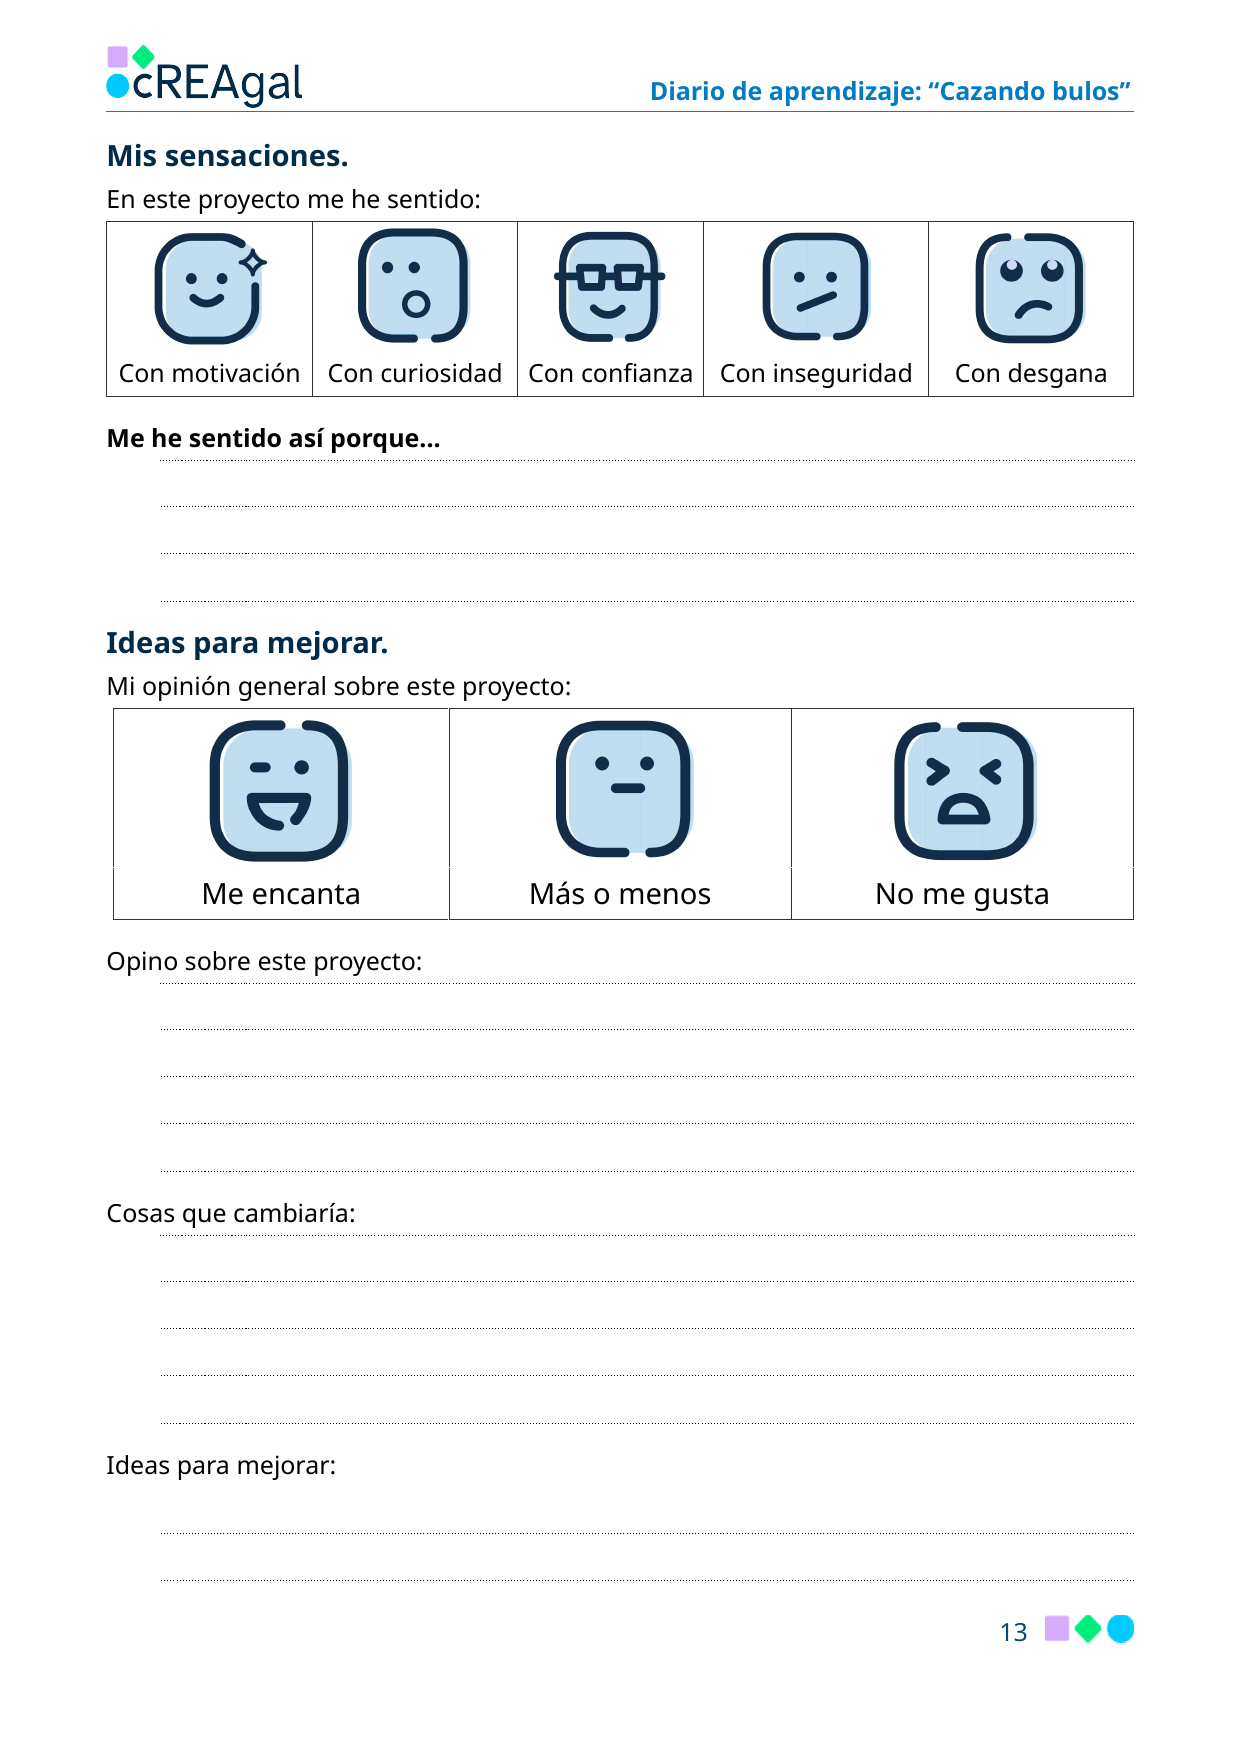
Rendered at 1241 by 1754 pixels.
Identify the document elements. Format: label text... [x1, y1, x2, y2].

table_header [518, 222, 703, 350]
text Mi opinión general sobre este proyecto: [106, 668, 1134, 702]
table_cell [246, 1376, 1134, 1424]
table_header [450, 709, 791, 867]
table_cell Con motivación [107, 350, 312, 396]
table_cell [160, 1329, 246, 1376]
picture [757, 227, 876, 346]
picture [1128, 1615, 1135, 1625]
table_header [792, 709, 1133, 867]
table_header [160, 460, 246, 507]
table_header [160, 983, 246, 1030]
picture [150, 227, 269, 346]
table_cell [246, 507, 1134, 554]
table_cell No me gusta [792, 868, 1133, 919]
table_header [160, 1486, 1134, 1534]
table_cell [246, 1329, 1134, 1376]
picture [355, 227, 474, 346]
picture [204, 714, 358, 868]
table_header [246, 1235, 1134, 1282]
table_cell [246, 1282, 1134, 1329]
picture [885, 714, 1039, 868]
table_cell Con inseguridad [704, 350, 928, 396]
picture [106, 45, 302, 108]
table_cell Con confianza [518, 350, 703, 396]
table_cell [160, 1124, 246, 1172]
table_cell [160, 507, 246, 554]
table_cell [160, 1077, 246, 1124]
table_cell Me encanta [114, 868, 448, 919]
table_header [313, 222, 517, 350]
table_cell [246, 554, 1134, 602]
picture [551, 716, 698, 864]
table_header [246, 460, 1134, 507]
text Me he sentido así porque... [106, 421, 1134, 455]
table_header [160, 1235, 246, 1282]
picture [1124, 1631, 1135, 1643]
table_cell [160, 1282, 246, 1329]
subtitle Mis sensaciones. [106, 135, 1134, 175]
table_header [107, 222, 312, 350]
picture [1045, 1615, 1118, 1643]
table_cell [246, 1124, 1134, 1172]
table_header [704, 222, 928, 350]
table_cell [160, 1376, 246, 1424]
table_header [246, 983, 1134, 1030]
table_cell [160, 1534, 1134, 1581]
table_cell [246, 1077, 1134, 1124]
text En este proyecto me he sentido: [106, 181, 1134, 215]
picture [972, 227, 1091, 346]
table_cell Con curiosidad [313, 350, 517, 396]
text Ideas para mejorar: [106, 1447, 1134, 1481]
table_cell [246, 1030, 1134, 1077]
table_cell [160, 1030, 246, 1077]
picture [551, 227, 670, 346]
table_header [929, 222, 1133, 350]
table_cell [160, 554, 246, 602]
subtitle Ideas para mejorar. [106, 622, 1134, 662]
table_header [114, 709, 448, 867]
text Cosas que cambiaría: [106, 1195, 1134, 1229]
table_cell Con desgana [929, 350, 1133, 396]
table_cell Más o menos [450, 868, 791, 919]
text Opino sobre este proyecto: [106, 943, 1134, 977]
